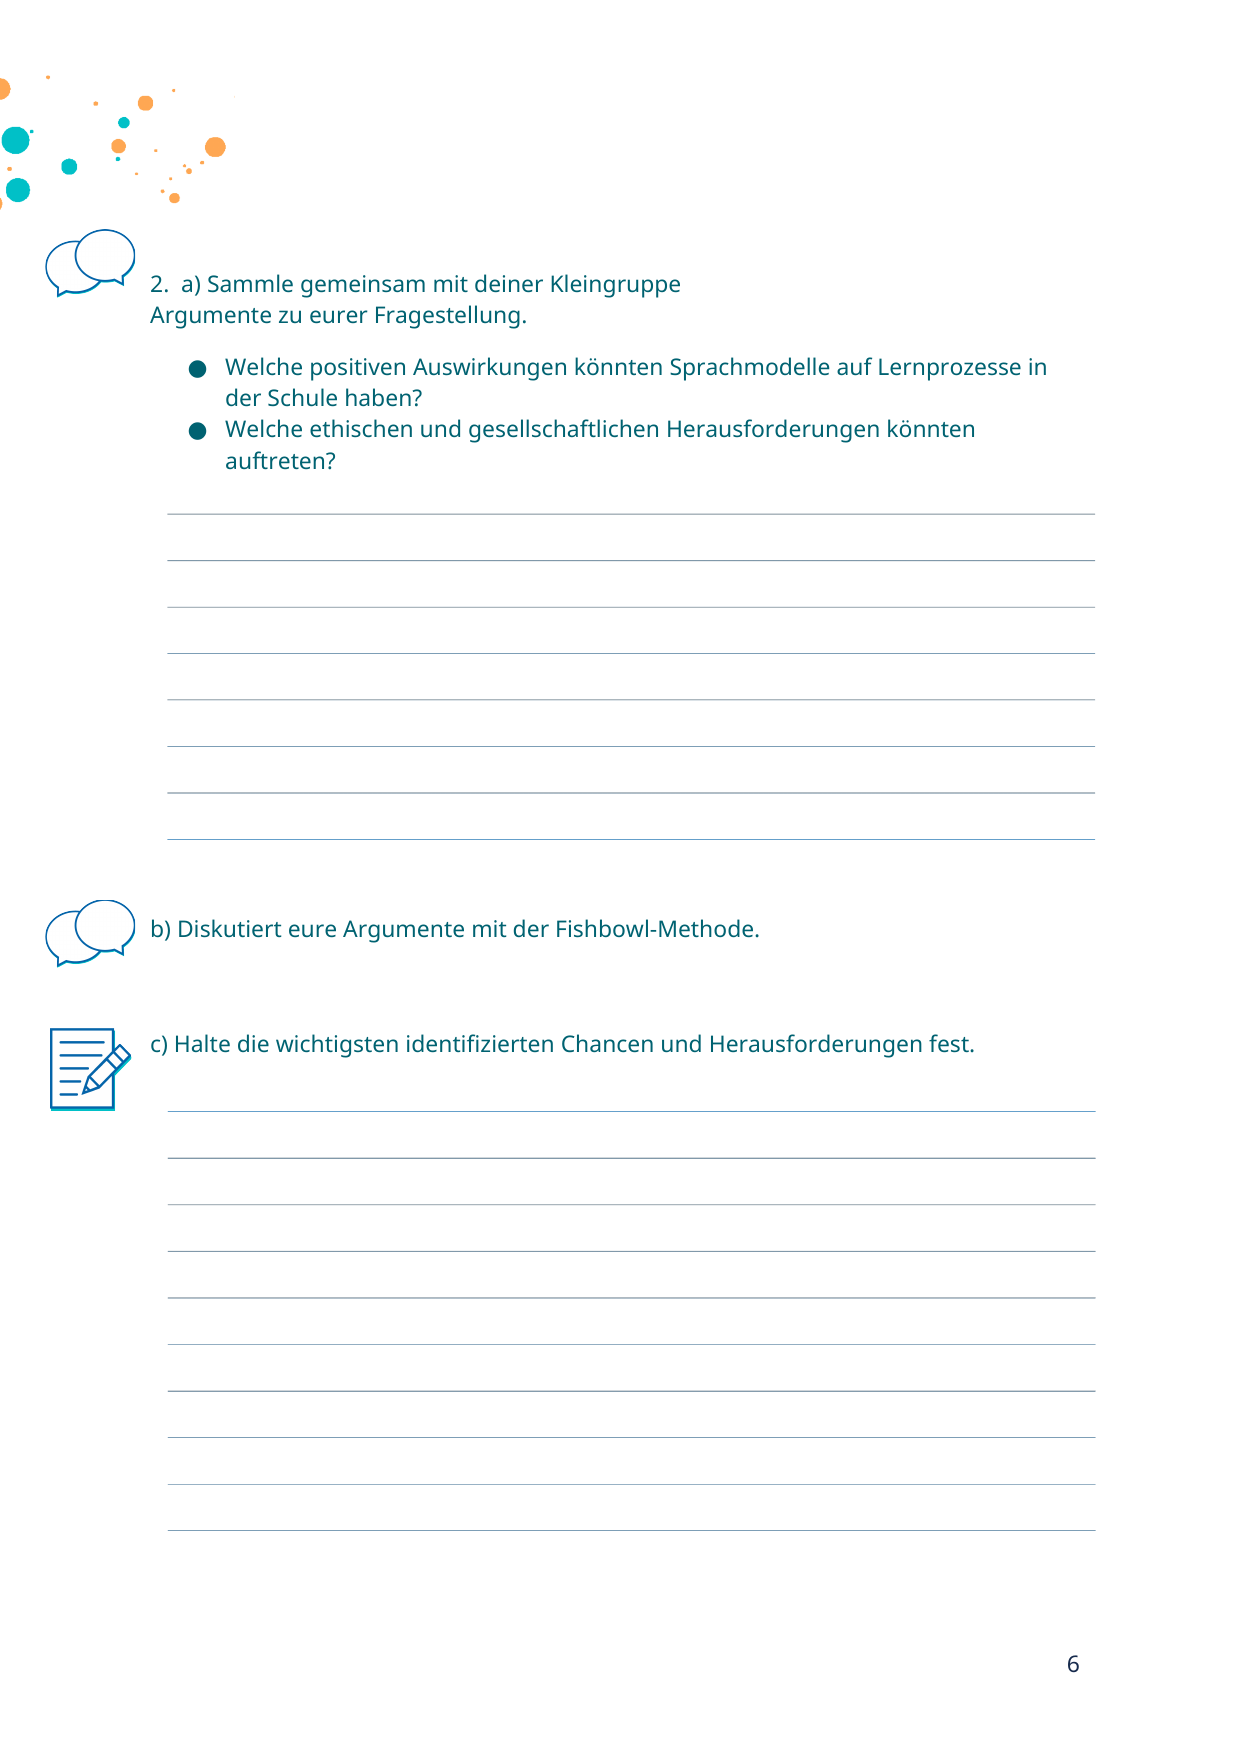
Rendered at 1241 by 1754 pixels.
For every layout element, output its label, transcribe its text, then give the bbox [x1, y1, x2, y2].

subtitle b) Diskutiert eure Argumente mit der Fishbowl-Methode. [150, 913, 1080, 1007]
picture [45, 900, 135, 968]
subtitle Welche ethischen und gesellschaftlichen Herausforderungen könnten auftreten? [187, 413, 1080, 476]
picture [50, 1028, 132, 1111]
picture [167, 1111, 1096, 1559]
picture [189, 468, 1096, 872]
subtitle c) Halte die wichtigsten identifizierten Chancen und Herausforderungen fest. [150, 1028, 1080, 1059]
subtitle Welche positiven Auswirkungen könnten Sprachmodelle auf Lernprozesse in der Schule haben? [187, 351, 1080, 413]
subtitle 2. a) Sammle gemeinsam mit deiner Kleingruppe Argumente zu eurer Fragestellung. [150, 267, 740, 330]
picture [0, 70, 235, 298]
